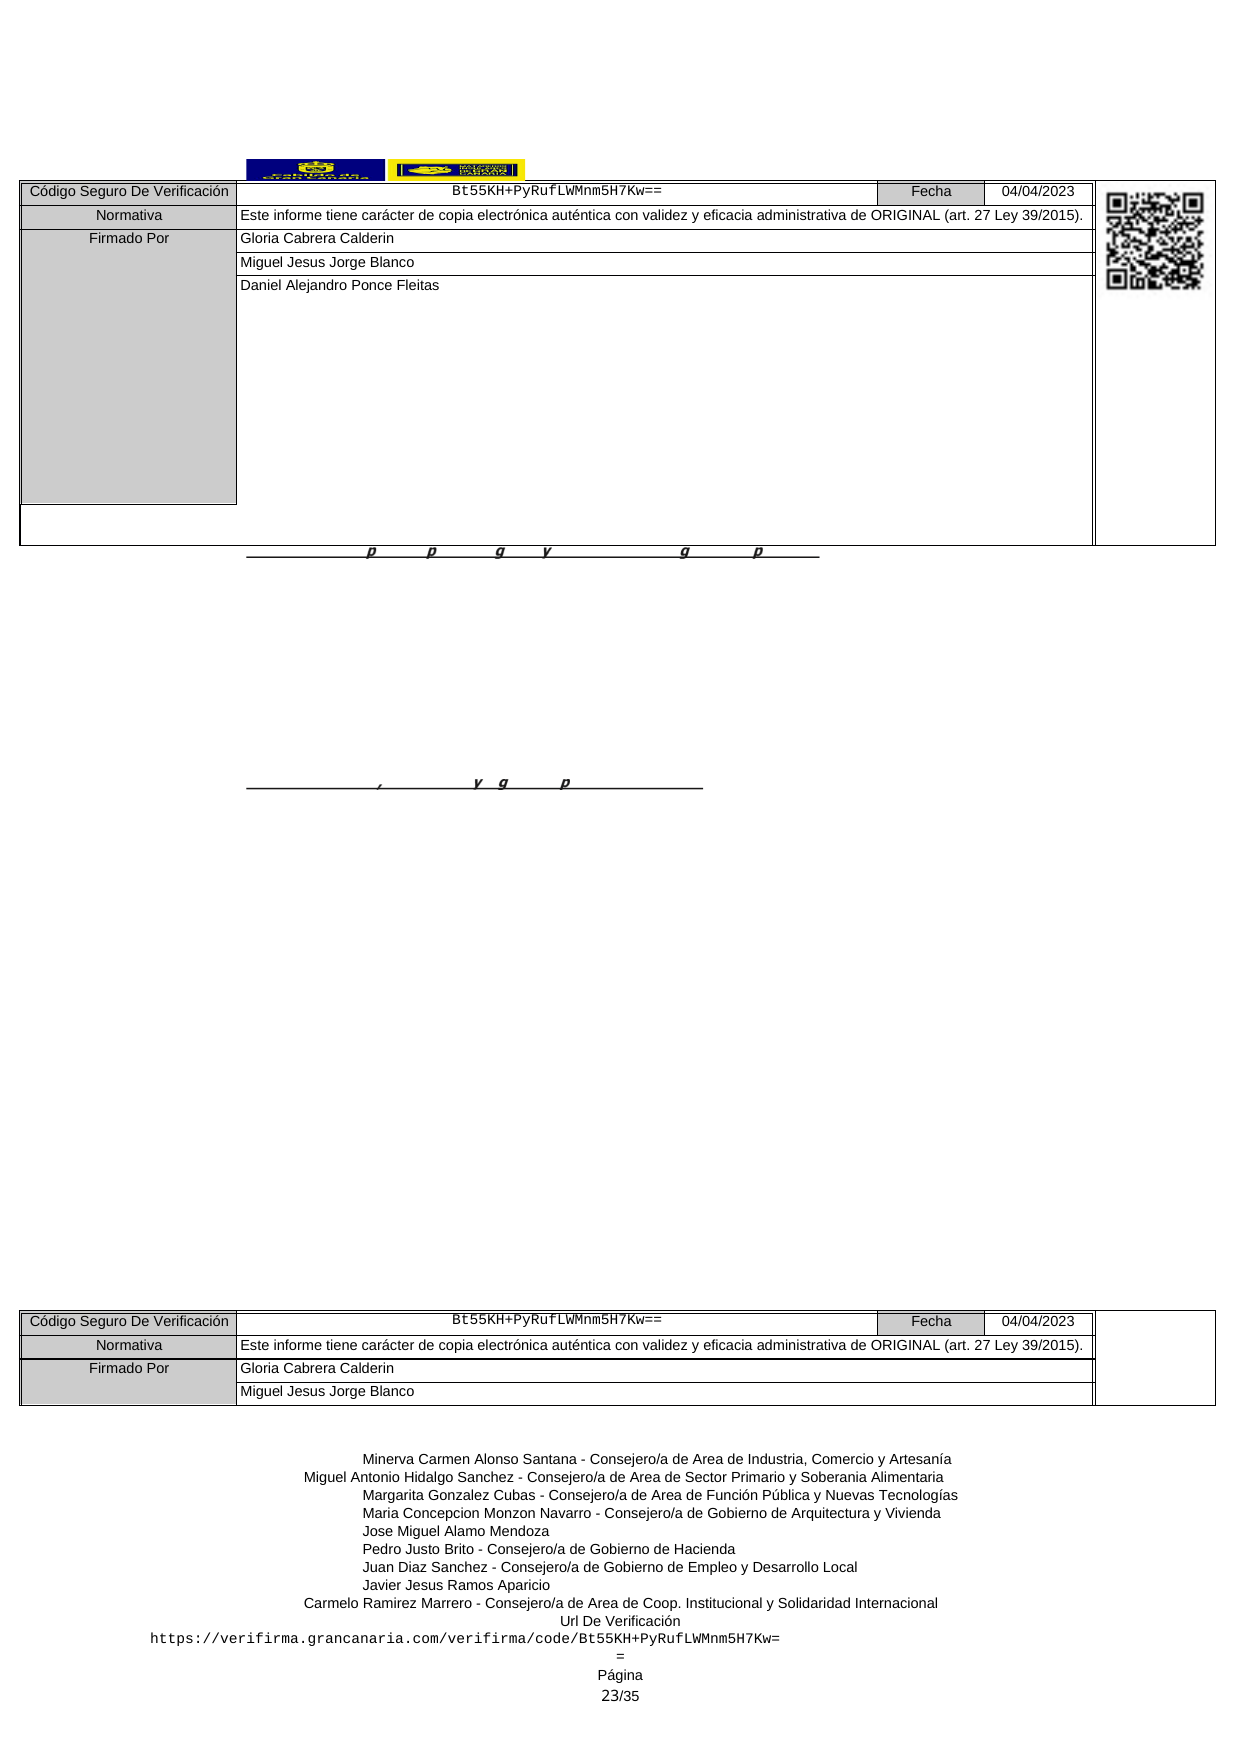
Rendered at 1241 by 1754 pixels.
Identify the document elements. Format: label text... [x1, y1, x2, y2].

table_header Código Seguro De Verificación [22, 184, 236, 205]
table_cell Miguel Jesus Jorge Blanco [237, 1383, 1092, 1404]
table_cell Gloria Cabrera Calderin [237, 230, 1092, 252]
table_header [1096, 1311, 1215, 1404]
table_cell Normativa [22, 206, 236, 229]
picture [245, 546, 820, 559]
picture [246, 159, 526, 181]
table_cell Gloria Cabrera Calderin [237, 1360, 1092, 1382]
table_header 04/04/2023 [985, 184, 1092, 205]
table_cell Normativa [22, 1336, 236, 1358]
table_cell Este informe tiene carácter de copia electrónica auténtica con validez y eficacia administrativa de ORIGINAL (art. 27 Ley 39/2015). [237, 1336, 1092, 1358]
table_cell [21, 505, 236, 545]
table_header Código Seguro De Verificación [22, 1314, 236, 1335]
table_header Fecha [878, 184, 984, 205]
table_cell Firmado Por [22, 230, 236, 503]
table_header Bt55KH+PyRufLWMnm5H7Kw== [237, 1314, 877, 1335]
table_cell Daniel Alejandro Ponce Fleitas [236, 276, 1092, 545]
table_cell Firmado Por [22, 1360, 236, 1404]
picture [245, 778, 704, 790]
table_header 04/04/2023 [985, 1314, 1092, 1335]
table_header Fecha [878, 1314, 984, 1335]
table_cell Este informe tiene carácter de copia electrónica auténtica con validez y eficacia administrativa de ORIGINAL (art. 27 Ley 39/2015). [237, 206, 1092, 229]
table_header [1096, 302, 1215, 545]
picture [1096, 182, 1215, 302]
table_header Bt55KH+PyRufLWMnm5H7Kw== [237, 184, 877, 205]
table_cell Miguel Jesus Jorge Blanco [237, 253, 1092, 275]
